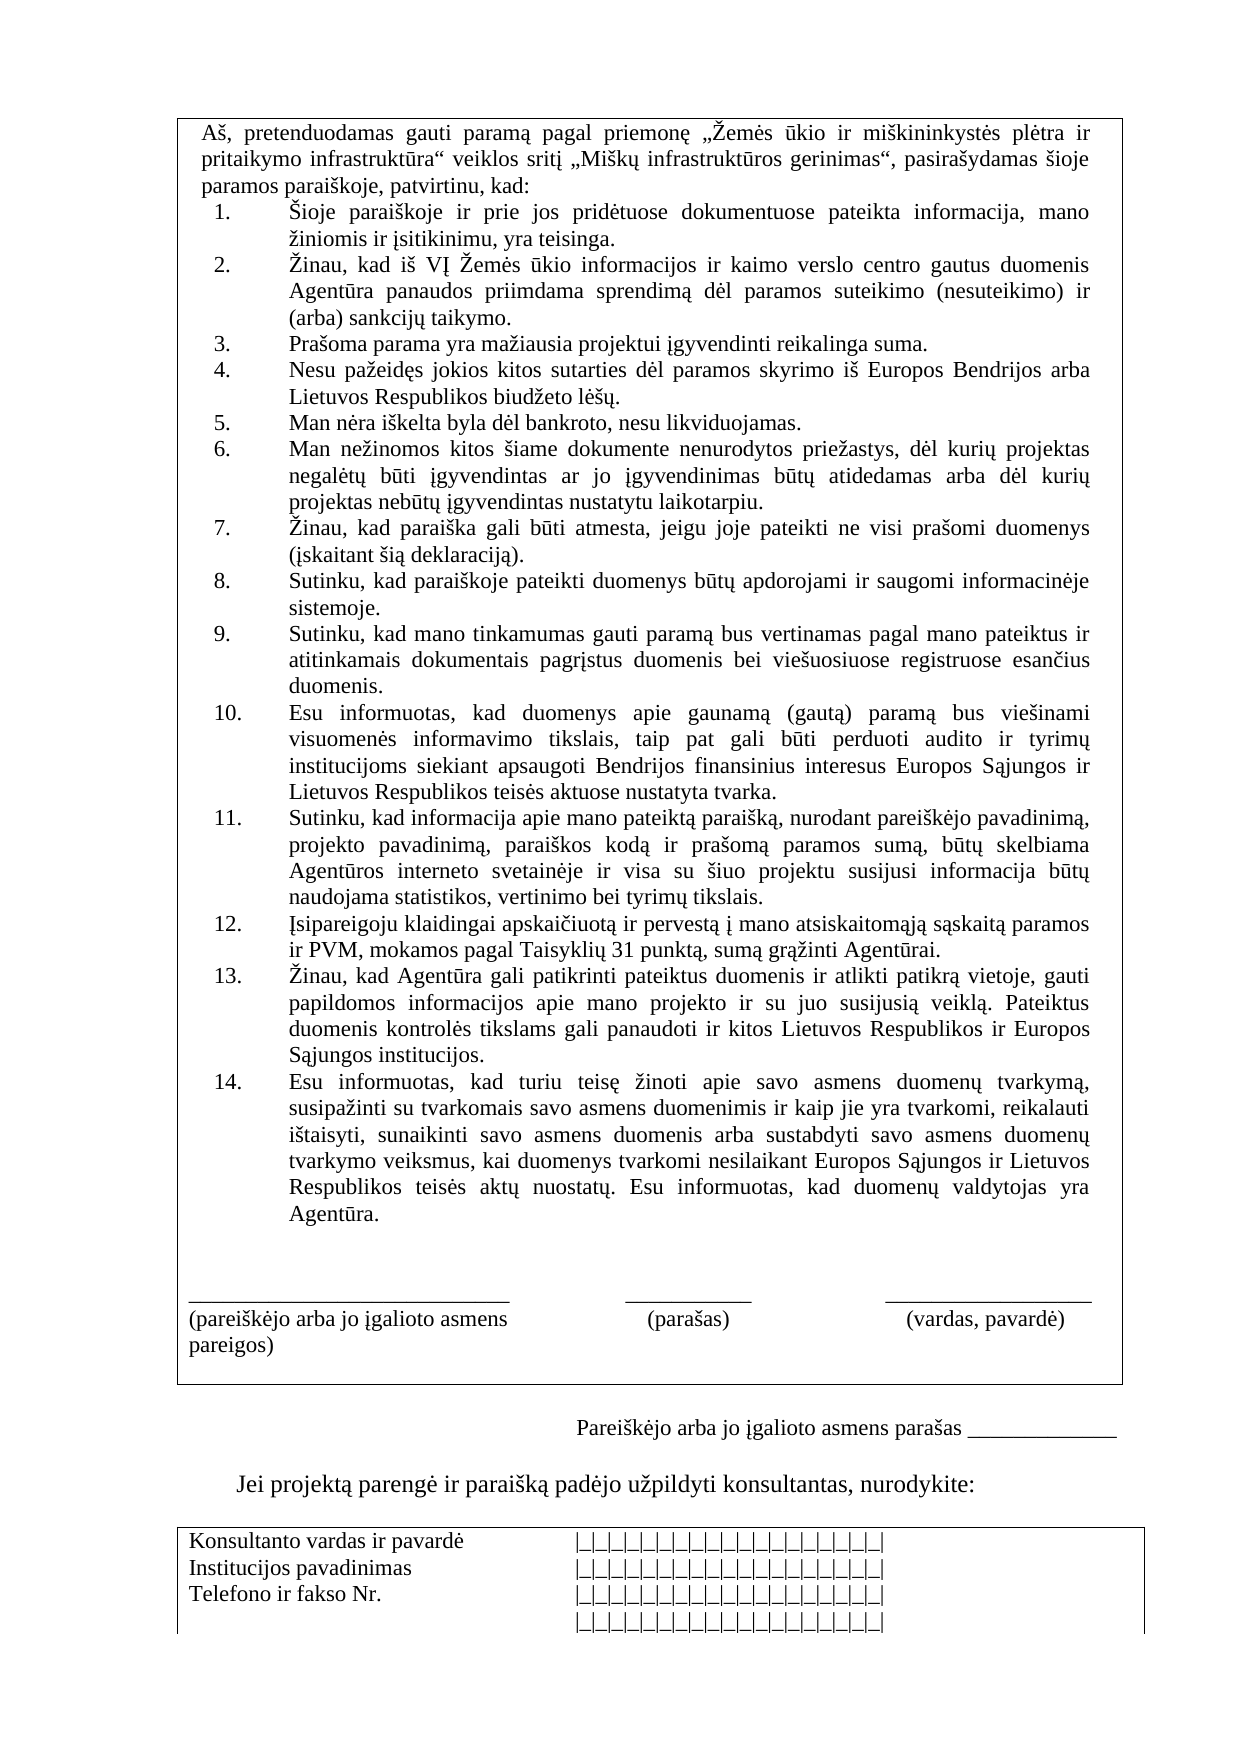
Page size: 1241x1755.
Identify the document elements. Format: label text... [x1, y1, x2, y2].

table_cell Telefono ir fakso Nr. [178, 1580, 563, 1633]
table_header Konsultanto vardas ir pavardė [178, 1528, 563, 1554]
table_cell Institucijos pavadinimas [178, 1554, 563, 1580]
text Pareiškėjo arba jo įgalioto asmens parašas _____________ [177, 1414, 1122, 1440]
table_cell |_|_|_|_|_|_|_|_|_|_|_|_|_|_|_|_|_|_|_| [564, 1554, 1144, 1580]
text Jei projektą parengė ir paraišką padėjo užpildyti konsultantas, nurodykite: [177, 1469, 1122, 1498]
table_header Aš, pretenduodamas gauti paramą pagal priemonę „Žemės ūkio ir miškininkystės plėtra ir pritaikymo infrastruktūra“ veiklos sritį „Miškų infrastruktūros gerinimas“, pasirašydamas šioje paramos paraiškoje, patvirtinu, kad: 1. Šioje paraiškoje ir prie jos pridėtuose dokumentuose pateikta informacija, mano žiniomis ir įsitikinimu, yra teisinga. 2. Žinau, kad iš VĮ Žemės ūkio informacijos ir kaimo verslo centro gautus duomenis Agentūra panaudos priimdama sprendimą dėl paramos suteikimo (nesuteikimo) ir (arba) sankcijų taikymo. 3. Prašoma parama yra mažiausia projektui įgyvendinti reikalinga suma. 4. Nesu pažeidęs jokios kitos sutarties dėl paramos skyrimo iš Europos Bendrijos arba Lietuvos Respublikos biudžeto lėšų. 5. Man nėra iškelta byla dėl bankroto, nesu likviduojamas. 6. Man nežinomos kitos šiame dokumente nenurodytos priežastys, dėl kurių projektas negalėtų būti įgyvendintas ar jo įgyvendinimas būtų atidedamas arba dėl kurių projektas nebūtų įgyvendintas nustatytu laikotarpiu. 7. Žinau, kad paraiška gali būti atmesta, jeigu joje pateikti ne visi prašomi duomenys (įskaitant šią deklaraciją). 8. Sutinku, kad paraiškoje pateikti duomenys būtų apdorojami ir saugomi informacinėje sistemoje. 9. Sutinku, kad mano tinkamumas gauti paramą bus vertinamas pagal mano pateiktus ir atitinkamais dokumentais pagrįstus duomenis bei viešuosiuose registruose esančius duomenis. 10. Esu informuotas, kad duomenys apie gaunamą (gautą) paramą bus viešinami visuomenės informavimo tikslais, taip pat gali būti perduoti audito ir tyrimų institucijoms siekiant apsaugoti Bendrijos finansinius interesus Europos Sąjungos ir Lietuvos Respublikos teisės aktuose nustatyta tvarka. 11. Sutinku, kad informacija apie mano pateiktą paraišką, nurodant pareiškėjo pavadinimą, projekto pavadinimą, paraiškos kodą ir prašomą paramos sumą, būtų skelbiama Agentūros interneto svetainėje ir visa su šiuo projektu susijusi informacija būtų naudojama statistikos, vertinimo bei tyrimų tikslais. 12. Įsipareigoju klaidingai apskaičiuotą ir pervestą į mano atsiskaitomąją sąskaitą paramos ir PVM, mokamos pagal Taisyklių 31 punktą, sumą grąžinti Agentūrai. 13. Žinau, kad Agentūra gali patikrinti pateiktus duomenis ir atlikti patikrą vietoje, gauti papildomos informacijos apie mano projekto ir su juo susijusią veiklą. Pateiktus duomenis kontrolės tikslams gali panaudoti ir kitos Lietuvos Respublikos ir Europos Sąjungos institucijos. 14. Esu informuotas, kad turiu teisę žinoti apie savo asmens duomenų tvarkymą, susipažinti su tvarkomais savo asmens duomenimis ir kaip jie yra tvarkomi, reikalauti ištaisyti, sunaikinti savo asmens duomenis arba sustabdyti savo asmens duomenų tvarkymo veiksmus, kai duomenys tvarkomi nesilaikant Europos Sąjungos ir Lietuvos Respublikos teisės aktų nuostatų. Esu informuotas, kad duomenų valdytojas yra Agentūra. ____________________________ ___________ __________________ (pareiškėjo arba jo įgalioto asmens (parašas) (vardas, pavardė) pareigos) [178, 119, 1122, 1384]
table_header |_|_|_|_|_|_|_|_|_|_|_|_|_|_|_|_|_|_|_| [564, 1528, 1144, 1554]
table_cell |_|_|_|_|_|_|_|_|_|_|_|_|_|_|_|_|_|_|_| |_|_|_|_|_|_|_|_|_|_|_|_|_|_|_|_|_|_|_| [564, 1580, 1144, 1633]
